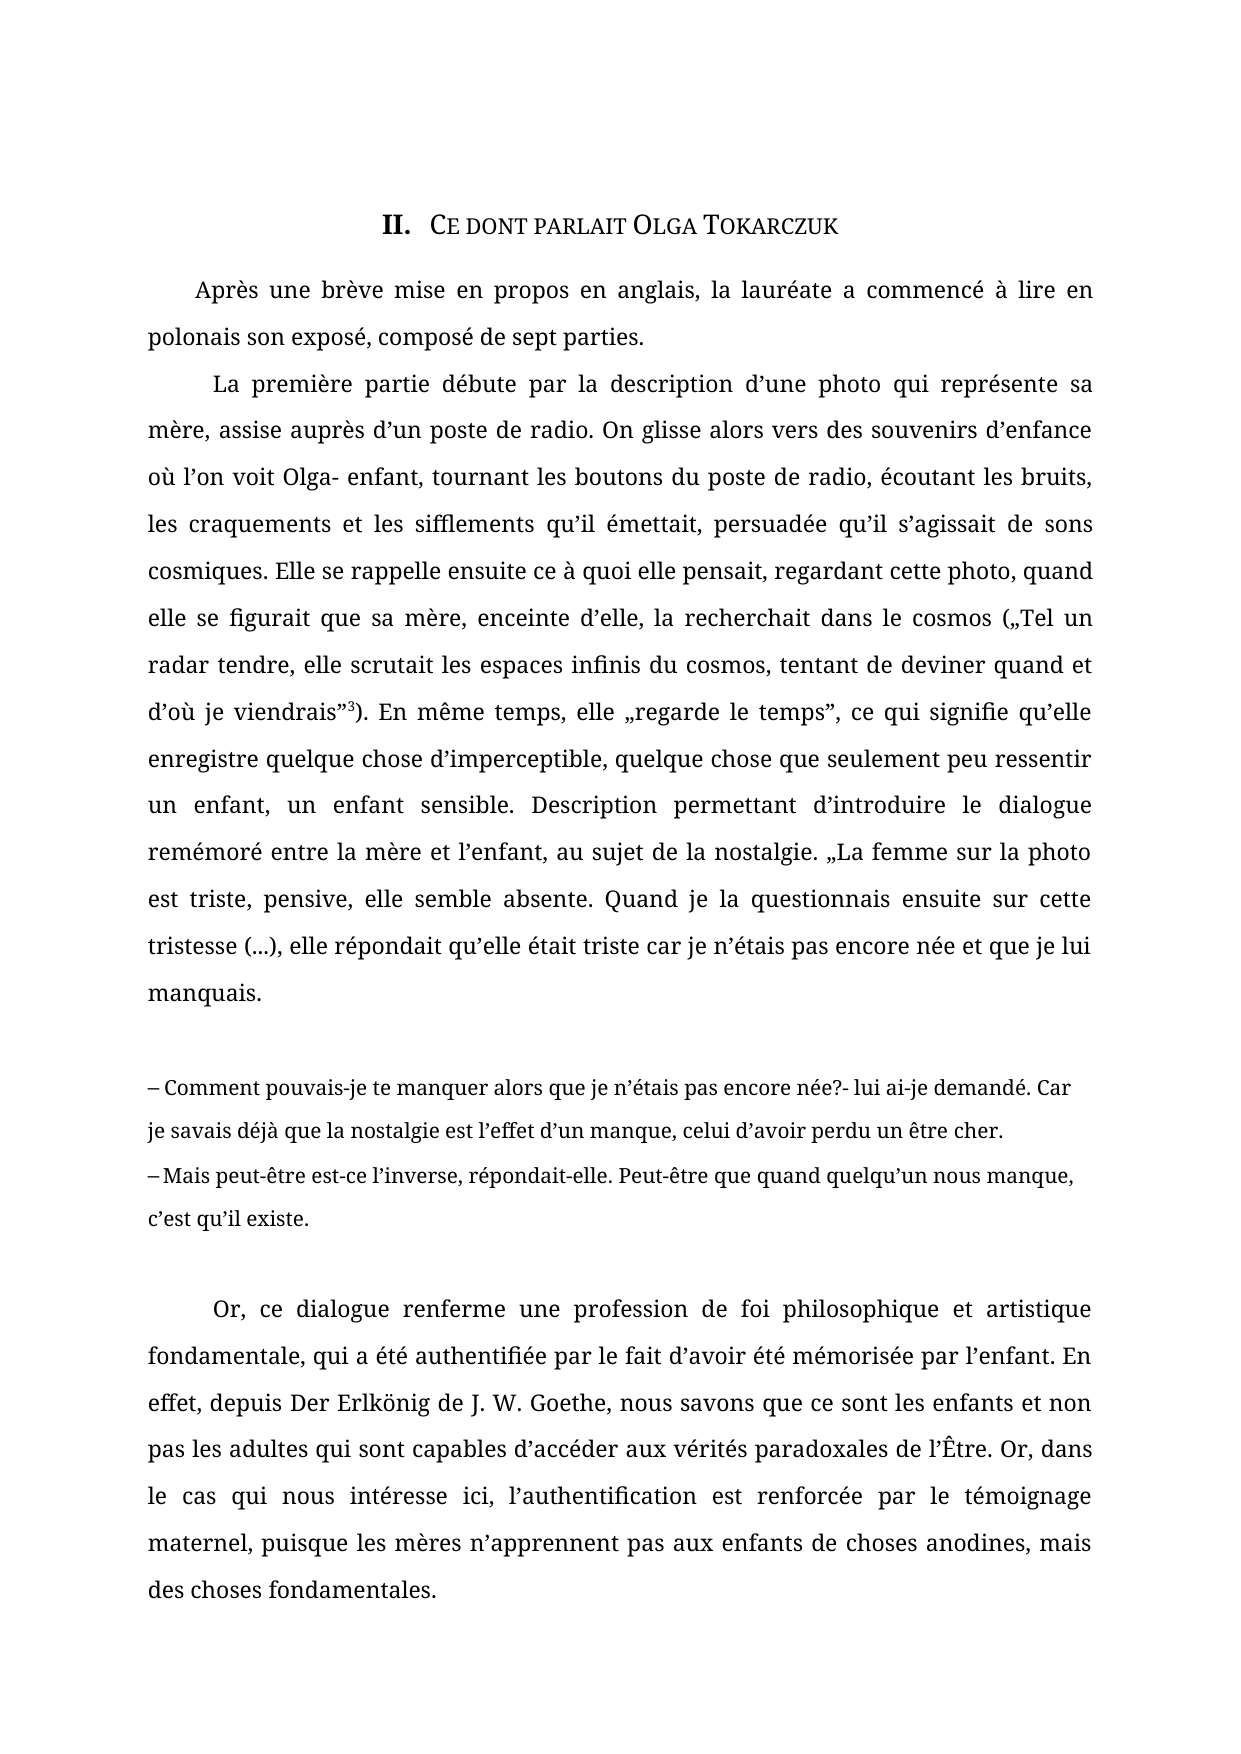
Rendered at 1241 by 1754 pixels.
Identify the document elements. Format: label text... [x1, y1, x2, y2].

text La première partie débute par la description d’une photo qui représente sa mère, assise auprès d’un poste de radio. On glisse alors vers des souvenirs d’enfance où l’on voit Olga- enfant, tournant les boutons du poste de radio, écoutant les bruits, les craquements et les sifflements qu’il émettait, persuadée qu’il s’agissait de sons cosmiques. Elle se rappelle ensuite ce à quoi elle pensait, regardant cette photo, quand elle se figurait que sa mère, enceinte d’elle, la recherchait dans le cosmos („Tel un radar tendre, elle scrutait les espaces infinis du cosmos, tentant de deviner quand et d’où je viendrais”3). En même temps, elle „regarde le temps”, ce qui signifie qu’elle enregistre quelque chose d’imperceptible, quelque chose que seulement peu ressentir un enfant, un enfant sensible. Description permettant d’introduire le dialogue remémoré entre la mère et l’enfant, au sujet de la nostalgie. „La femme sur la photo est triste, pensive, elle semble absente. Quand je la questionnais ensuite sur cette tristesse (...), elle répondait qu’elle était triste car je n’étais pas encore née et que je lui manquais. [148, 367, 1093, 1008]
list CE DONT PARLAIT OLGA TOKARCZUK [382, 205, 1105, 242]
text Après une brève mise en propos en anglais, la lauréate a commencé à lire en polonais son exposé, composé de sept parties. [148, 274, 1093, 352]
list Comment pouvais-je te manquer alors que je n’étais pas encore née?- lui ai-je demandé. Car je savais déjà que la nostalgie est l’effet d’un manque, celui d’avoir perdu un être cher. [148, 1071, 1093, 1144]
text Or, ce dialogue renferme une profession de foi philosophique et artistique fondamentale, qui a été authentifiée par le fait d’avoir été mémorisée par l’enfant. En effet, depuis Der Erlkönig de J. W. Goethe, nous savons que ce sont les enfants et non pas les adultes qui sont capables d’accéder aux vérités paradoxales de l’Être. Or, dans le cas qui nous intéresse ici, l’authentification est renforcée par le témoignage maternel, puisque les mères n’apprennent pas aux enfants de choses anodines, mais des choses fondamentales. [148, 1293, 1093, 1605]
list Mais peut-être est-ce l’inverse, répondait-elle. Peut-être que quand quelqu’un nous manque, c’est qu’il existe. [148, 1159, 1093, 1232]
